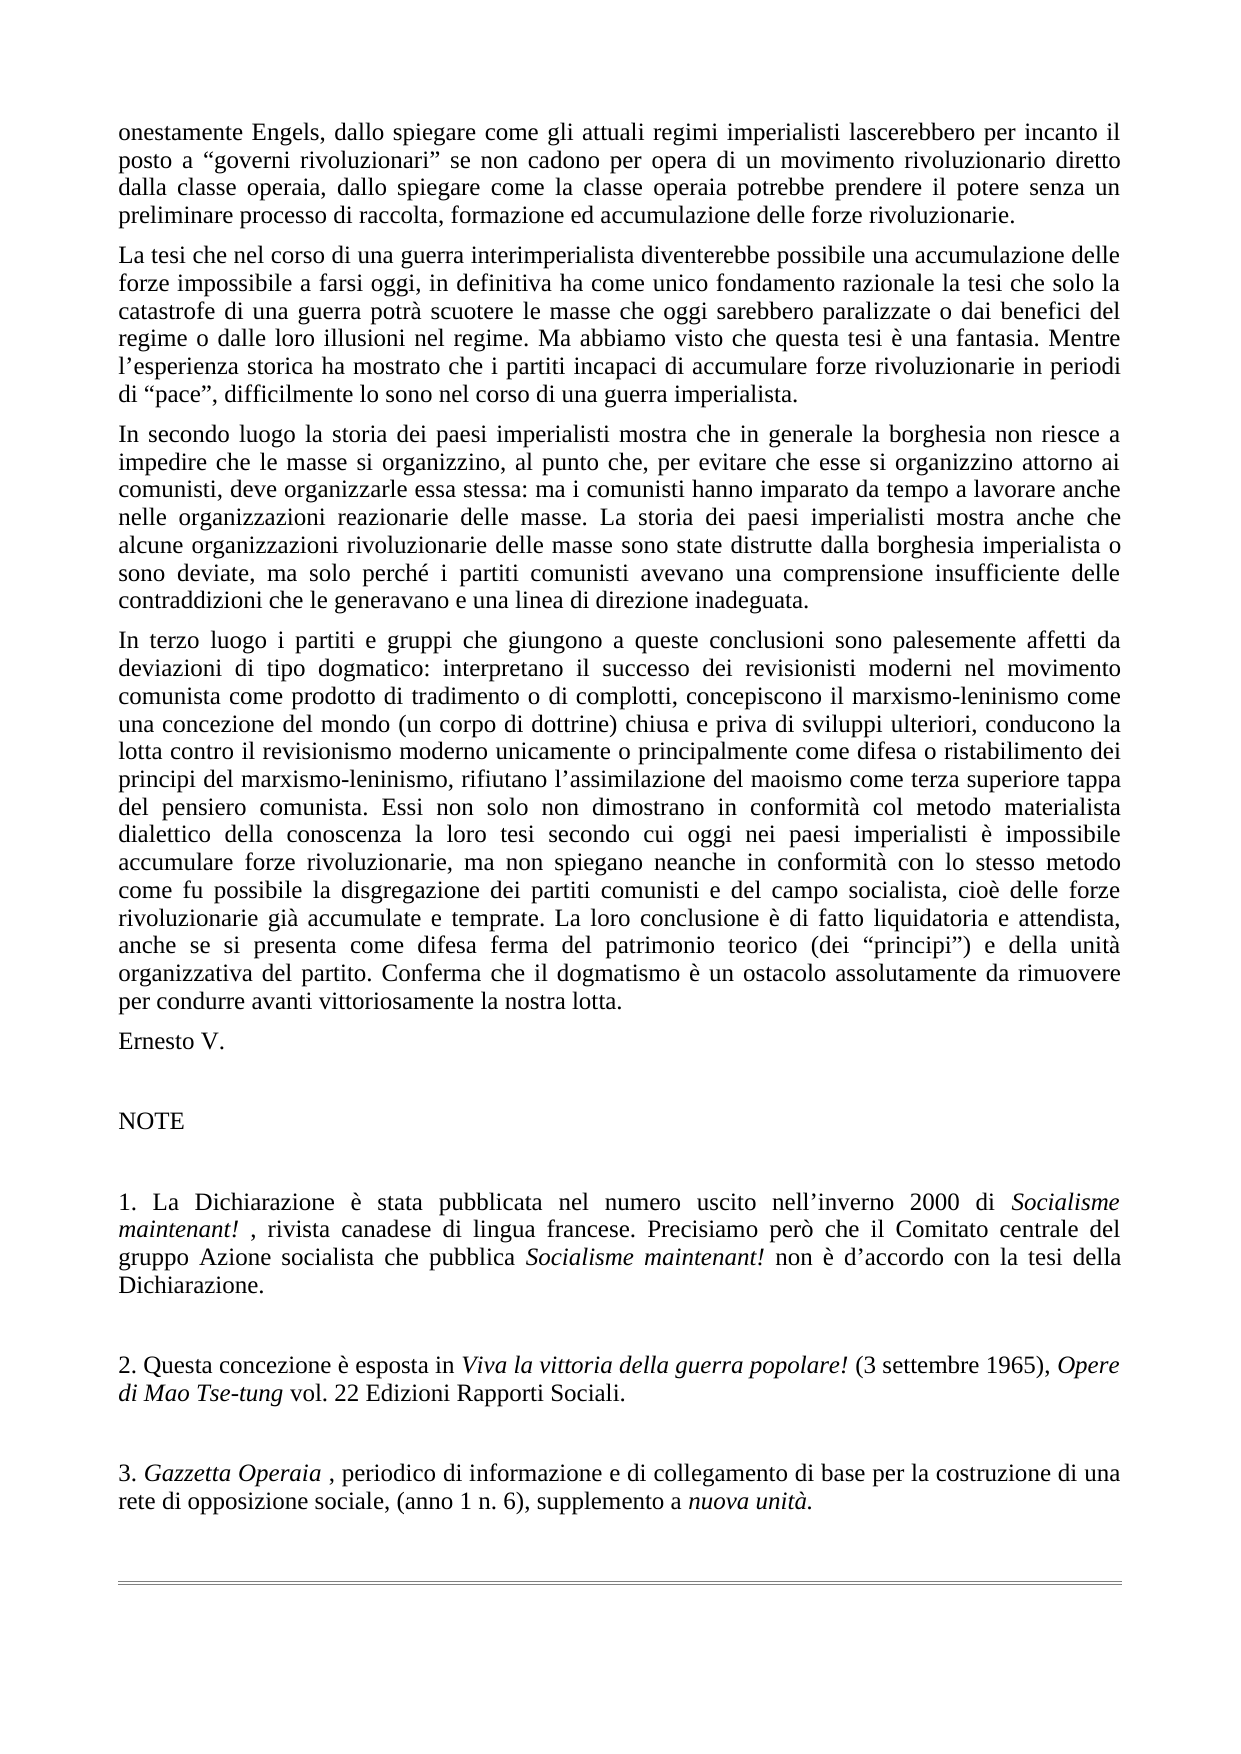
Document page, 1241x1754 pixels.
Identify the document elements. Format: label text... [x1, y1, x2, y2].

text 1. La Dichiarazione è stata pubblicata nel numero uscito nell’inverno 2000 di Socialisme maintenant! , rivista canadese di lingua francese. Precisiamo però che il Comitato centrale del gruppo Azione socialista che pubblica Socialisme maintenant! non è d’accordo con la tesi della Dichiarazione. [118, 1188, 1122, 1299]
text NOTE [118, 1107, 1122, 1135]
text onestamente Engels, dallo spiegare come gli attuali regimi imperialisti lascerebbero per incanto il posto a “governi rivoluzionari” se non cadono per opera di un movimento rivoluzionario diretto dalla classe operaia, dallo spiegare come la classe operaia potrebbe prendere il potere senza un preliminare processo di raccolta, formazione ed accumulazione delle forze rivoluzionarie. [118, 118, 1122, 229]
text Ernesto V. [118, 1027, 1122, 1055]
text 2. Questa concezione è esposta in Viva la vittoria della guerra popolare! (3 settembre 1965), Opere di Mao Tse-tung vol. 22 Edizioni Rapporti Sociali. [118, 1351, 1122, 1407]
text La tesi che nel corso di una guerra interimperialista diventerebbe possibile una accumulazione delle forze impossibile a farsi oggi, in definitiva ha come unico fondamento razionale la tesi che solo la catastrofe di una guerra potrà scuotere le masse che oggi sarebbero paralizzate o dai benefici del regime o dalle loro illusioni nel regime. Ma abbiamo visto che questa tesi è una fantasia. Mentre l’esperienza storica ha mostrato che i partiti incapaci di accumulare forze rivoluzionarie in periodi di “pace”, difficilmente lo sono nel corso di una guerra imperialista. [118, 241, 1122, 408]
text In secondo luogo la storia dei paesi imperialisti mostra che in generale la borghesia non riesce a impedire che le masse si organizzino, al punto che, per evitare che esse si organizzino attorno ai comunisti, deve organizzarle essa stessa: ma i comunisti hanno imparato da tempo a lavorare anche nelle organizzazioni reazionarie delle masse. La storia dei paesi imperialisti mostra anche che alcune organizzazioni rivoluzionarie delle masse sono state distrutte dalla borghesia imperialista o sono deviate, ma solo perché i partiti comunisti avevano una comprensione insufficiente delle contraddizioni che le generavano e una linea di direzione inadeguata. [118, 420, 1122, 614]
text In terzo luogo i partiti e gruppi che giungono a queste conclusioni sono palesemente affetti da deviazioni di tipo dogmatico: interpretano il successo dei revisionisti moderni nel movimento comunista come prodotto di tradimento o di complotti, concepiscono il marxismo-leninismo come una concezione del mondo (un corpo di dottrine) chiusa e priva di sviluppi ulteriori, conducono la lotta contro il revisionismo moderno unicamente o principalmente come difesa o ristabilimento dei principi del marxismo-leninismo, rifiutano l’assimilazione del maoismo come terza superiore tappa del pensiero comunista. Essi non solo non dimostrano in conformità col metodo materialista dialettico della conoscenza la loro tesi secondo cui oggi nei paesi imperialisti è impossibile accumulare forze rivoluzionarie, ma non spiegano neanche in conformità con lo stesso metodo come fu possibile la disgregazione dei partiti comunisti e del campo socialista, cioè delle forze rivoluzionarie già accumulate e temprate. La loro conclusione è di fatto liquidatoria e attendista, anche se si presenta come difesa ferma del patrimonio teorico (dei “principi”) e della unità organizzativa del partito. Conferma che il dogmatismo è un ostacolo assolutamente da rimuovere per condurre avanti vittoriosamente la nostra lotta. [118, 627, 1122, 1014]
text 3. Gazzetta Operaia , periodico di informazione e di collegamento di base per la costruzione di una rete di opposizione sociale, (anno 1 n. 6), supplemento a nuova unità. [118, 1459, 1122, 1515]
